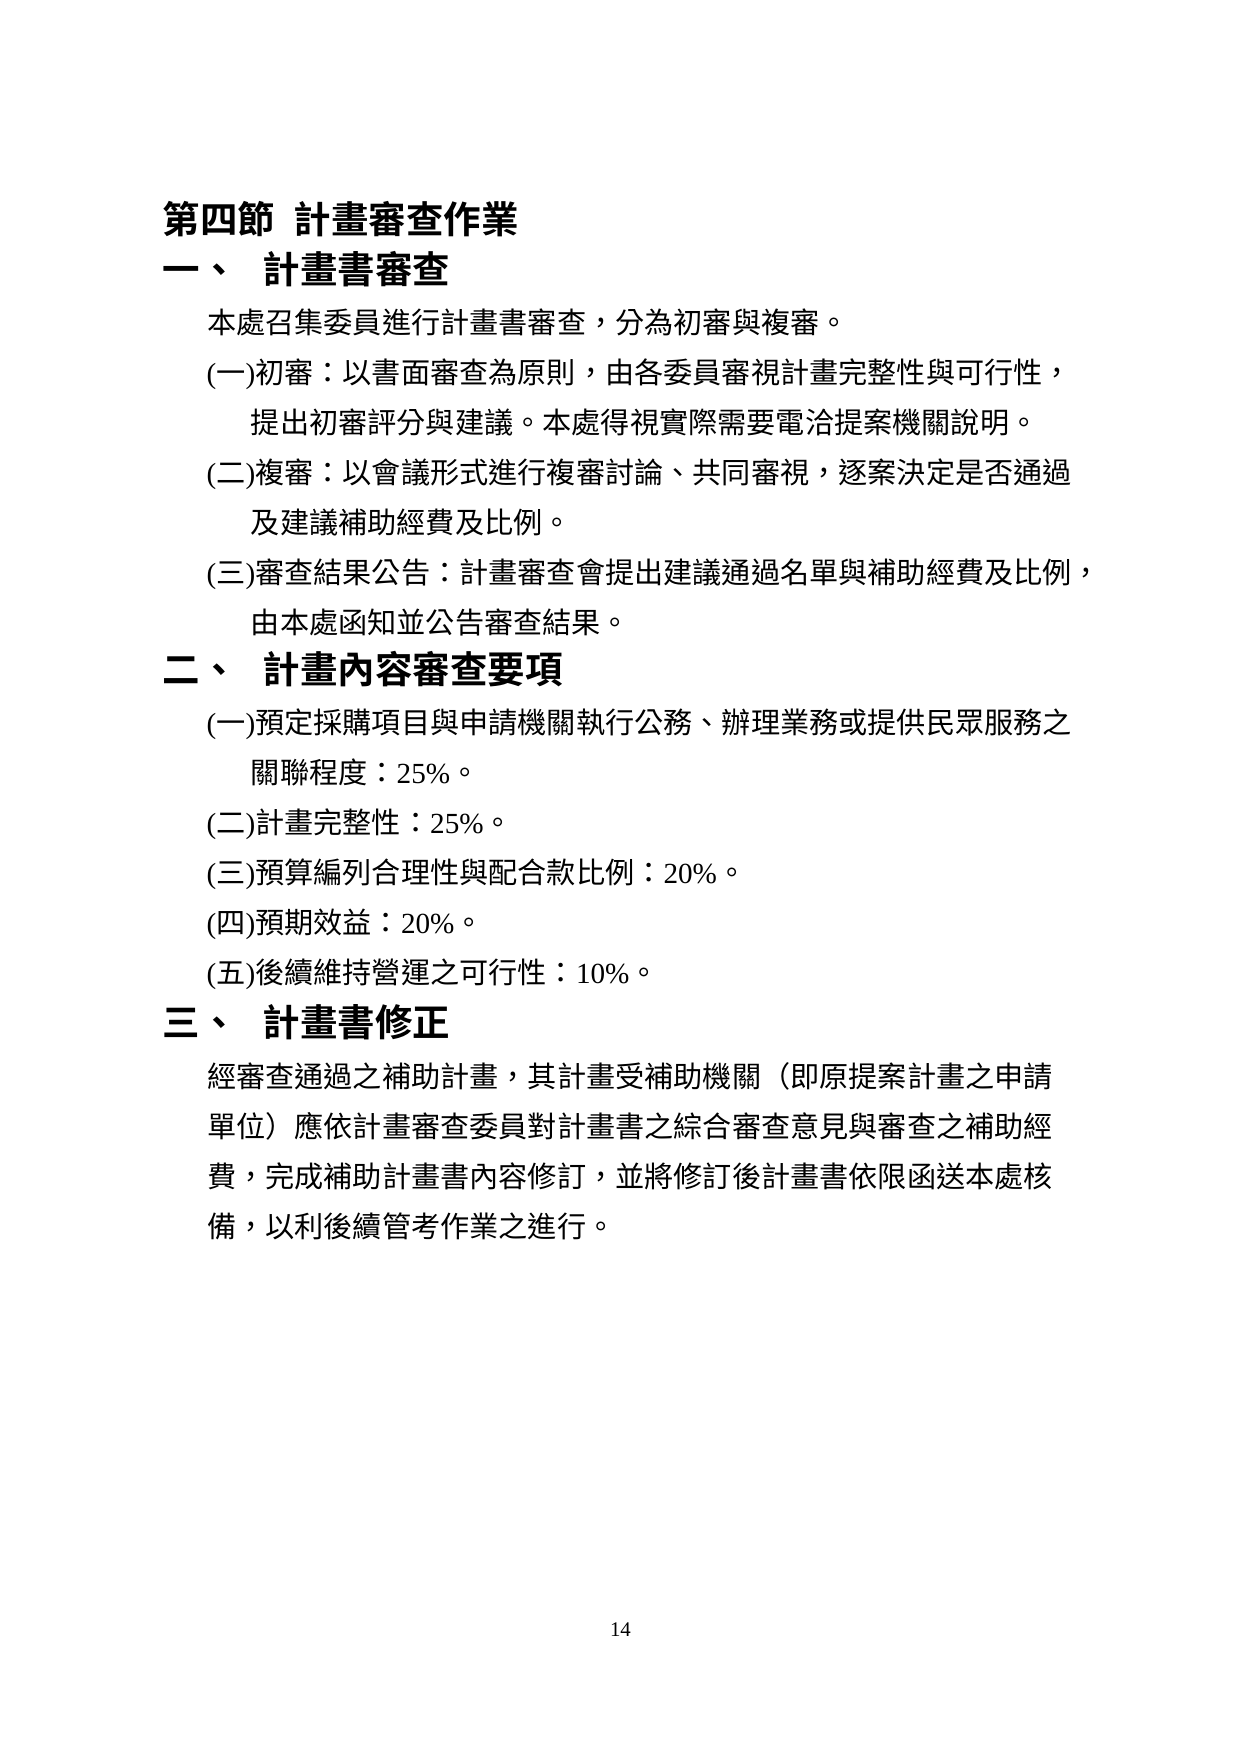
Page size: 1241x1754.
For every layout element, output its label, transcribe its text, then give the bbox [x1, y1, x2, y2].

text (二)計畫完整性：25%。 [206, 793, 1078, 843]
text (二)複審：以會議形式進行複審討論、共同審視，逐案決定是否通過及建議補助經費及比例。 [206, 443, 1078, 543]
list 計畫內容審查要項 [162, 643, 1078, 693]
text 經審查通過之補助計畫，其計畫受補助機關（即原提案計畫之申請單位）應依計畫審查委員對計畫書之綜合審查意見與審查之補助經費，完成補助計畫書內容修訂，並將修訂後計畫書依限函送本處核備，以利後續管考作業之進行。 [207, 1047, 1078, 1247]
text (一)初審：以書面審查為原則，由各委員審視計畫完整性與可行性，提出初審評分與建議。本處得視實際需要電洽提案機關說明。 [206, 343, 1078, 443]
text 本處召集委員進行計畫書審查，分為初審與複審。 [207, 293, 1078, 343]
list 計畫書修正 [162, 993, 1078, 1047]
text (五)後續維持營運之可行性：10%。 [206, 943, 1078, 993]
subtitle 計畫審查作業 [162, 193, 1078, 243]
text (三)審查結果公告：計畫審查會提出建議通過名單與補助經費及比例，由本處函知並公告審查結果。 [206, 543, 1078, 643]
text (一)預定採購項目與申請機關執行公務、辦理業務或提供民眾服務之關聯程度：25%。 [206, 693, 1078, 793]
list 計畫書審查 [162, 243, 1078, 293]
text (四)預期效益：20%。 [206, 893, 1078, 943]
text (三)預算編列合理性與配合款比例：20%。 [206, 843, 1078, 893]
